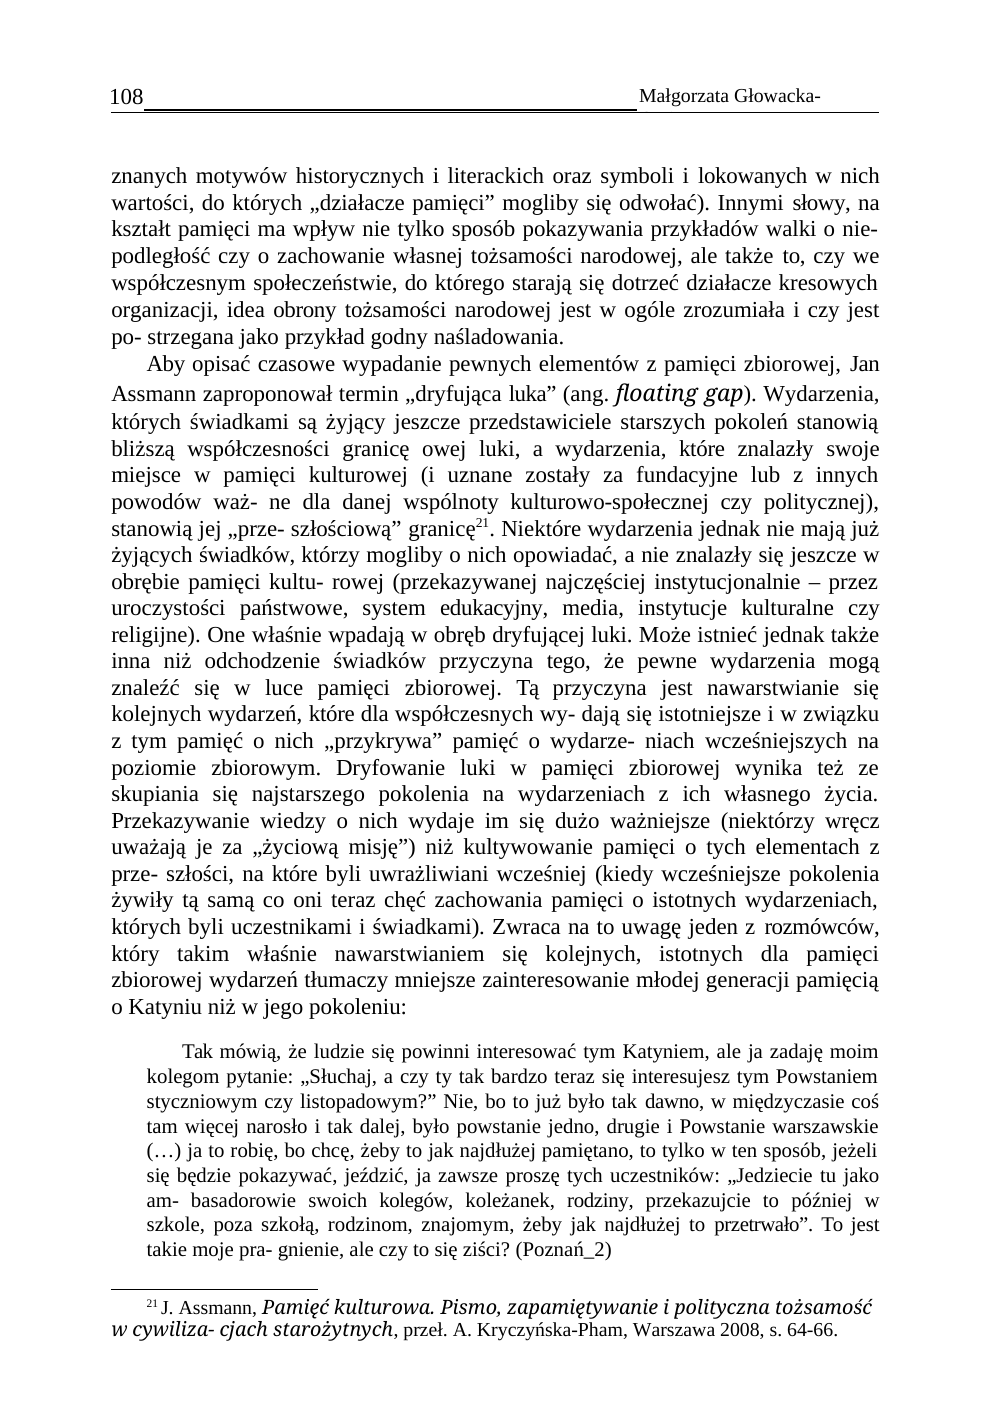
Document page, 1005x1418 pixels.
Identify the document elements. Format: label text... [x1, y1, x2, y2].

text Tak mówią, że ludzie się powinni interesować tym Katyniem, ale ja zadaję moim kolegom pytanie: „Słuchaj, a czy ty tak bardzo teraz się interesujesz tym Powstaniem styczniowym czy listopadowym?” Nie, bo to już było tak dawno, w międzyczasie coś tam więcej narosło i tak dalej, było powstanie jedno, drugie i Powstanie warszawskie (…) ja to robię, bo chcę, żeby to jak najdłużej pamiętano, to tylko w ten sposób, jeżeli się będzie pokazywać, jeździć, ja zawsze proszę tych uczestników: „Jedziecie tu jako am- basadorowie swoich kolegów, koleżanek, rodziny, przekazujcie to później w szkole, poza szkołą, rodzinom, znajomym, żeby jak najdłużej to przetrwało”. To jest takie moje pra- gnienie, ale czy to się ziści? (Poznań_2) [146, 1039, 879, 1261]
text 21 J. Assmann, Pamięć kulturowa. Pismo, zapamiętywanie i polityczna tożsamość w cywiliza- cjach starożytnych, przeł. A. Kryczyńska-Pham, Warszawa 2008, s. 64-66. [111, 1296, 888, 1342]
text Aby opisać czasowe wypadanie pewnych elementów z pamięci zbiorowej, Jan Assmann zaproponował termin „dryfująca luka” (ang. floating gap). Wydarzenia, których świadkami są żyjący jeszcze przedstawiciele starszych pokoleń stanowią bliższą współczesności granicę owej luki, a wydarzenia, które znalazły swoje miejsce w pamięci kulturowej (i uznane zostały za fundacyjne lub z innych powodów waż- ne dla danej wspólnoty kulturowo-społecznej czy politycznej), stanowią jej „prze- szłościową” granicę21. Niektóre wydarzenia jednak nie mają już żyjących świadków, którzy mogliby o nich opowiadać, a nie znalazły się jeszcze w obrębie pamięci kultu- rowej (przekazywanej najczęściej instytucjonalnie – przez uroczystości państwowe, system edukacyjny, media, instytucje kulturalne czy religijne). One właśnie wpadają w obręb dryfującej luki. Może istnieć jednak także inna niż odchodzenie świadków przyczyna tego, że pewne wydarzenia mogą znaleźć się w luce pamięci zbiorowej. Tą przyczyna jest nawarstwianie się kolejnych wydarzeń, które dla współczesnych wy- dają się istotniejsze i w związku z tym pamięć o nich „przykrywa” pamięć o wydarze- niach wcześniejszych na poziomie zbiorowym. Dryfowanie luki w pamięci zbiorowej wynika też ze skupiania się najstarszego pokolenia na wydarzeniach z ich własnego życia. Przekazywanie wiedzy o nich wydaje im się dużo ważniejsze (niektórzy wręcz uważają je za „życiową misję”) niż kultywowanie pamięci o tych elementach z prze- szłości, na które byli uwrażliwiani wcześniej (kiedy wcześniejsze pokolenia żywiły tą samą co oni teraz chęć zachowania pamięci o istotnych wydarzeniach, których byli uczestnikami i świadkami). Zwraca na to uwagę jeden z rozmówców, który takim właśnie nawarstwianiem się kolejnych, istotnych dla pamięci zbiorowej wydarzeń tłumaczy mniejsze zainteresowanie młodej generacji pamięcią o Katyniu niż w jego pokoleniu: [111, 350, 880, 1019]
text znanych motywów historycznych i literackich oraz symboli i lokowanych w nich wartości, do których „działacze pamięci” mogliby się odwołać). Innymi słowy, na kształt pamięci ma wpływ nie tylko sposób pokazywania przykładów walki o nie- podległość czy o zachowanie własnej tożsamości narodowej, ale także to, czy we współczesnym społeczeństwie, do którego starają się dotrzeć działacze kresowych organizacji, idea obrony tożsamości narodowej jest w ogóle zrozumiała i czy jest po- strzegana jako przykład godny naśladowania. [111, 162, 879, 349]
